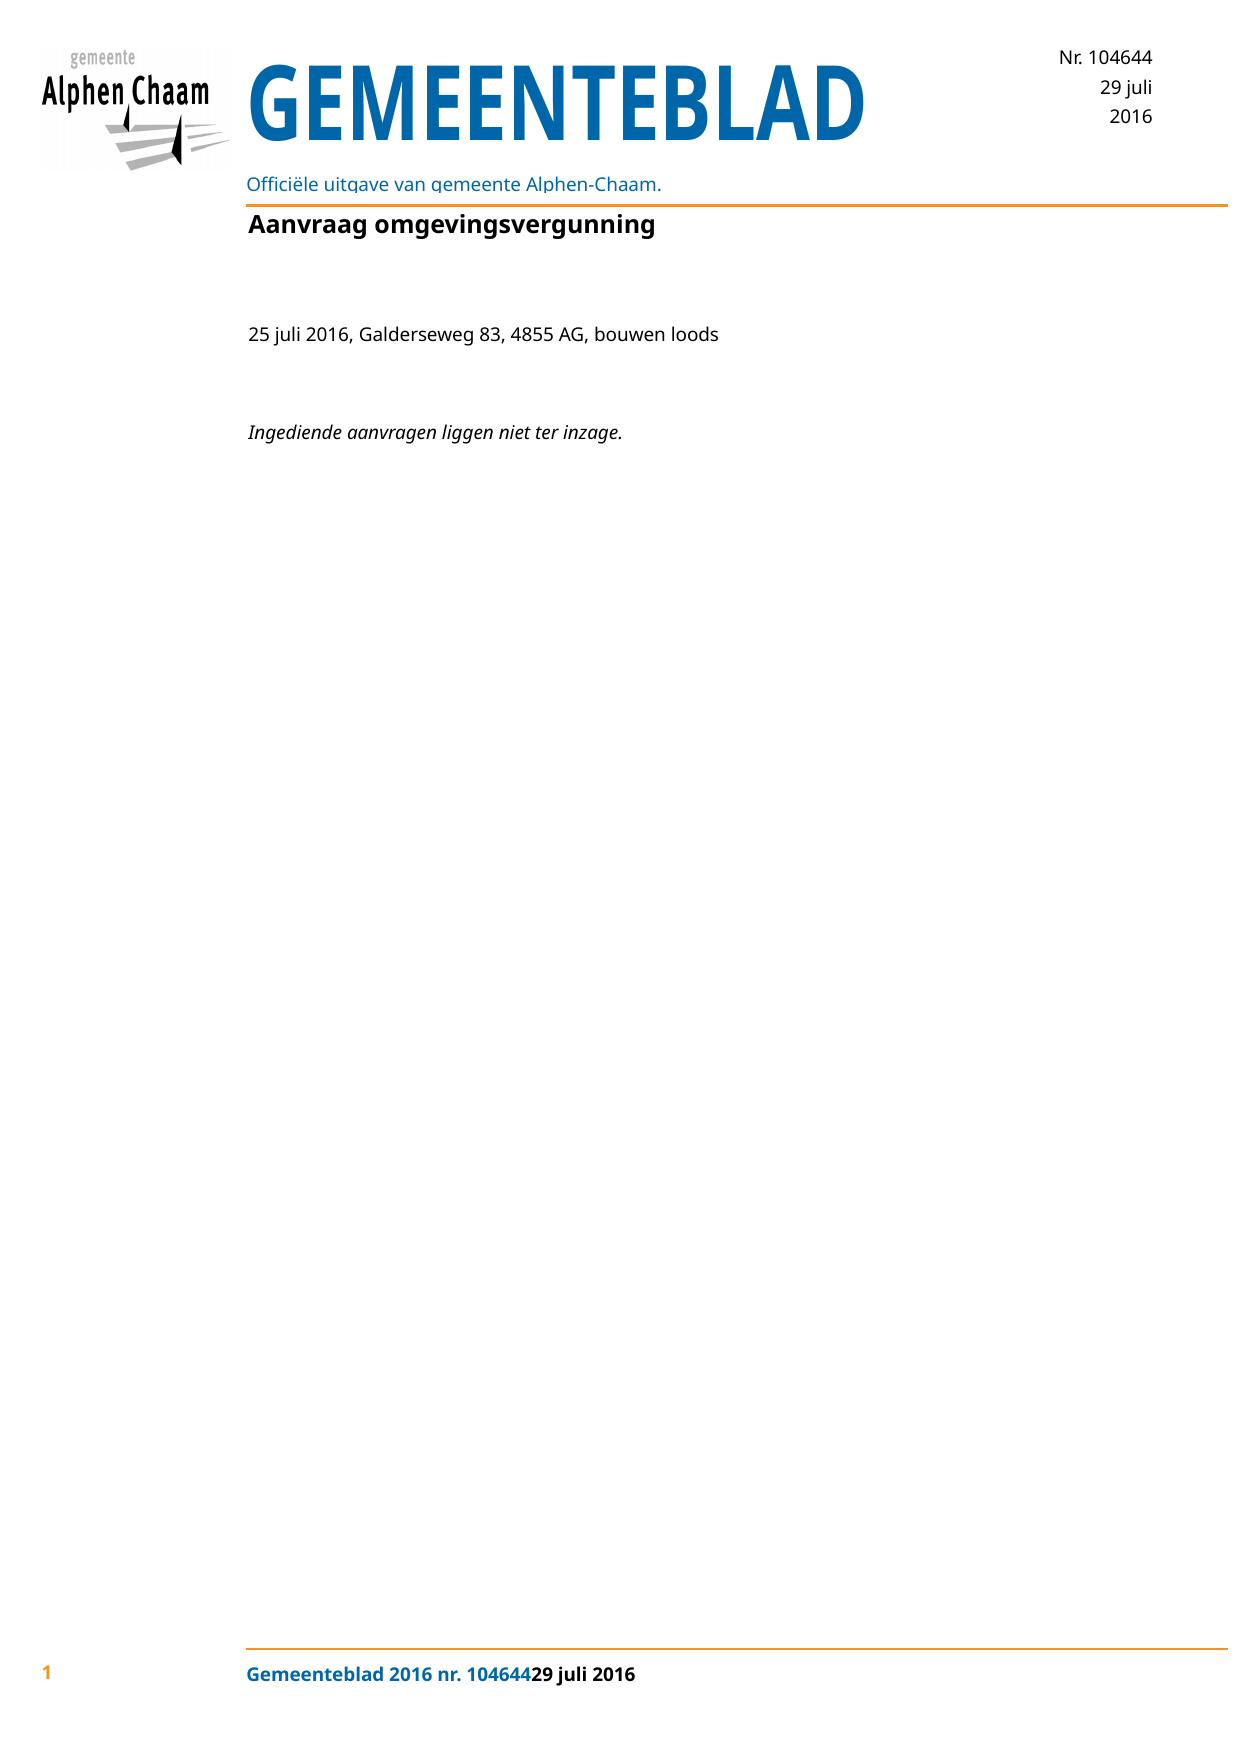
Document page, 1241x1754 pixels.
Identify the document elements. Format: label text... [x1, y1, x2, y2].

text Ingediende aanvragen liggen niet ter inzage. [248, 419, 1152, 445]
picture [41, 47, 231, 172]
text 25 juli 2016, Galderseweg 83, 4855 AG, bouwen loods [248, 321, 1152, 346]
text Aanvraag omgevingsvergunning [248, 207, 1152, 241]
